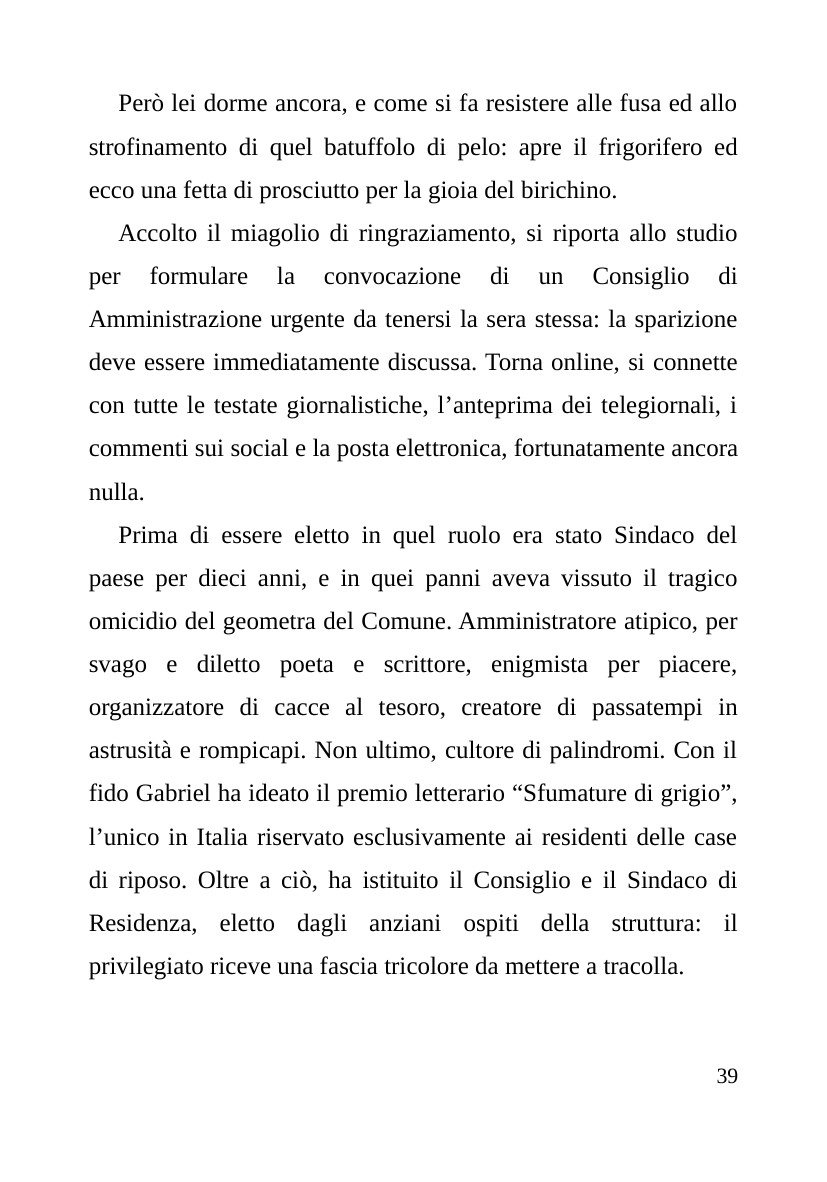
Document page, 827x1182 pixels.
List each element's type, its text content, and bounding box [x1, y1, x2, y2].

text Accolto il miagolio di ringraziamento, si riporta allo studio per formulare la convocazione di un Consiglio di Amministrazione urgente da tenersi la sera stessa: la sparizione deve essere immediatamente discussa. Torna online, si connette con tutte le testate giornalistiche, l’anteprima dei telegiornali, i commenti sui social e la posta elettronica, fortunatamente ancora nulla. [88, 218, 738, 505]
text Prima di essere eletto in quel ruolo era stato Sindaco del paese per dieci anni, e in quei panni aveva vissuto il tragico omicidio del geometra del Comune. Amministratore atipico, per svago e diletto poeta e scrittore, enigmista per piacere, organizzatore di cacce al tesoro, creatore di passatempi in astrusità e rompicapi. Non ultimo, cultore di palindromi. Con il fido Gabriel ha ideato il premio letterario “Sfumature di grigio”, l’unico in Italia riservato esclusivamente ai residenti delle case di riposo. Oltre a ciò, ha istituito il Consiglio e il Sindaco di Residenza, eletto dagli anziani ospiti della struttura: il privilegiato riceve una fascia tricolore da mettere a tracolla. [88, 520, 738, 980]
text Però lei dorme ancora, e come si fa resistere alle fusa ed allo strofinamento di quel batuffolo di pelo: apre il frigorifero ed ecco una fetta di prosciutto per la gioia del birichino. [88, 88, 738, 203]
